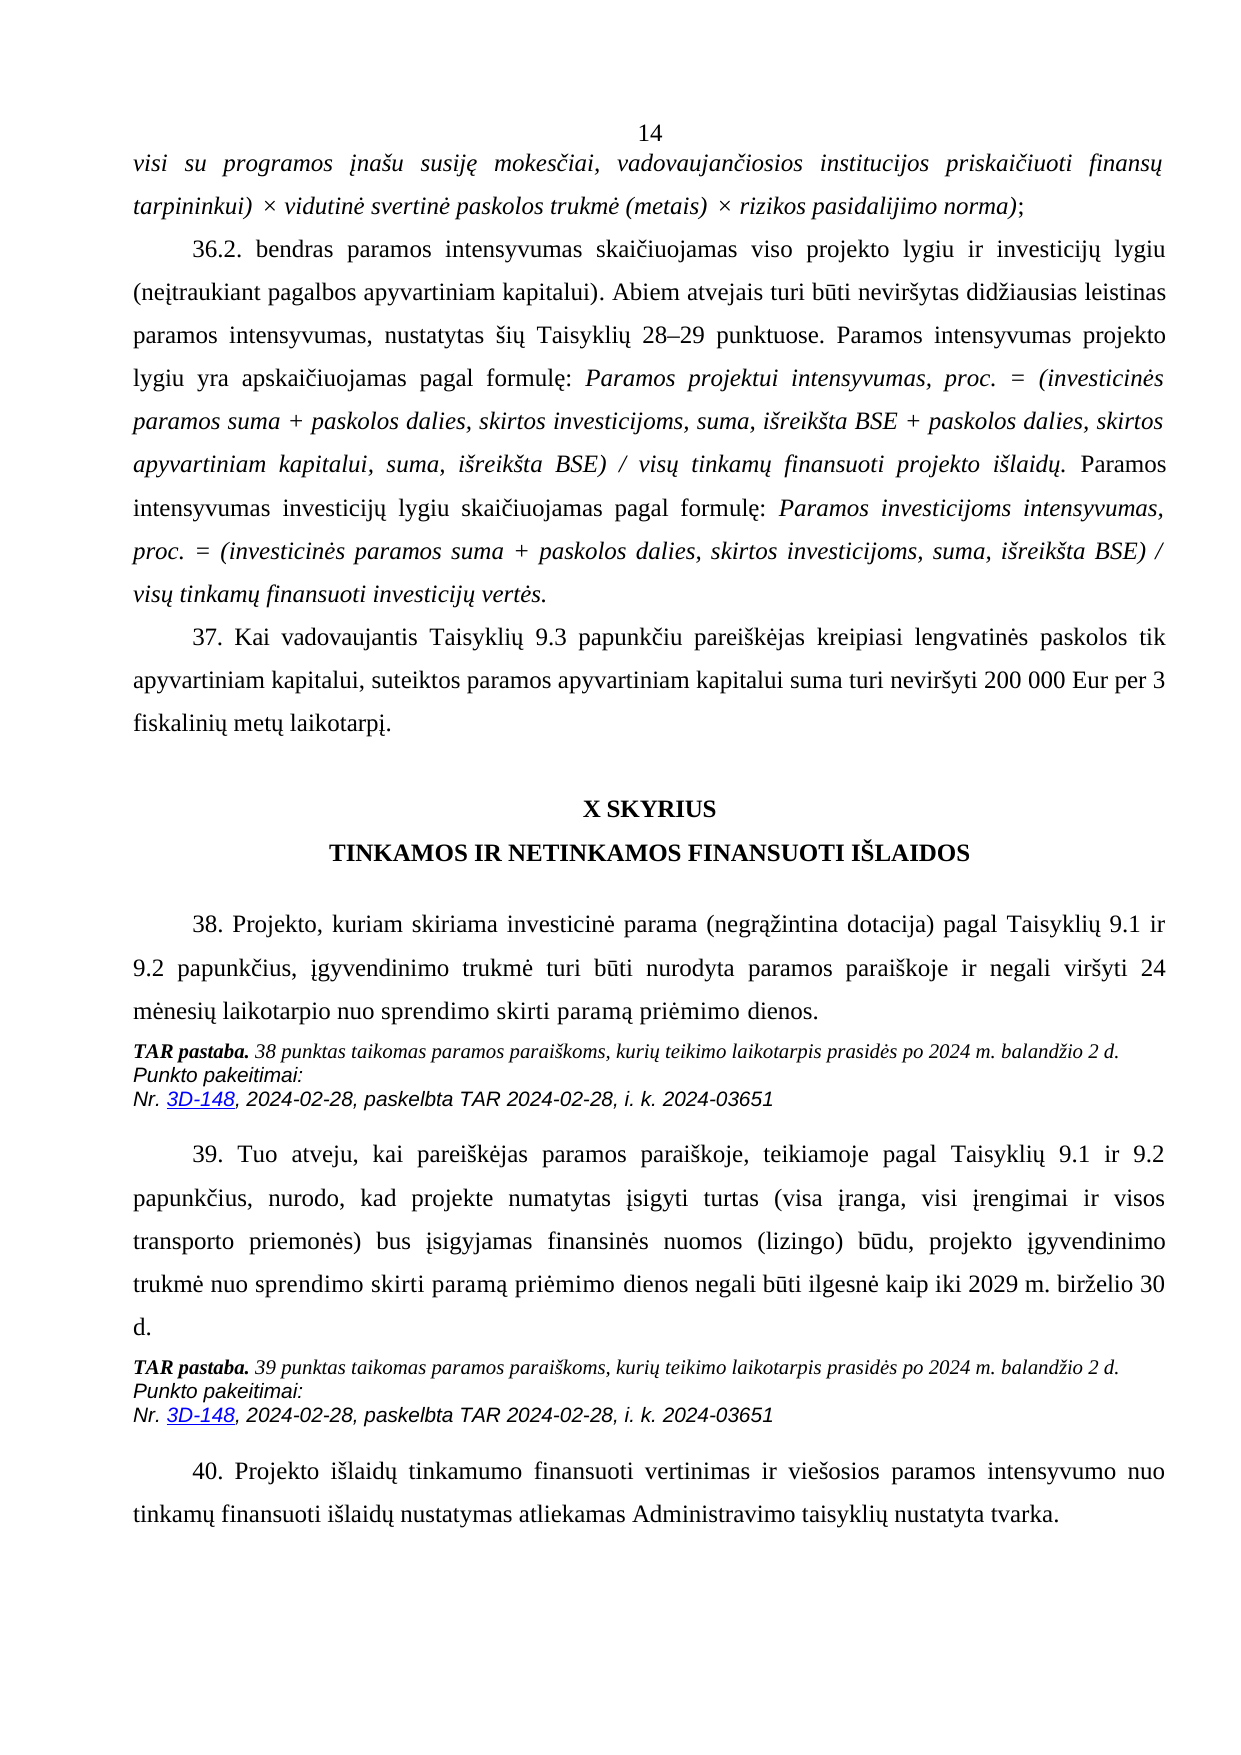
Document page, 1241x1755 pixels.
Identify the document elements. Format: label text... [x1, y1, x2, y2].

text Nr. 3D-148, 2024-02-28, paskelbta TAR 2024-02-28, i. k. 2024-03651 [133, 1403, 1166, 1427]
text Punkto pakeitimai: [133, 1379, 1166, 1403]
text TAR pastaba. 38 punktas taikomas paramos paraiškoms, kurių teikimo laikotarpis prasidės po 2024 m. balandžio 2 d. [133, 1039, 1166, 1063]
text 39. Tuo atveju, kai pareiškėjas paramos paraiškoje, teikiamoje pagal Taisyklių 9.1 ir 9.2 papunkčius, nurodo, kad projekte numatytas įsigyti turtas (visa įranga, visi įrengimai ir visos transporto priemonės) bus įsigyjamas finansinės nuomos (lizingo) būdu, projekto įgyvendinimo trukmė nuo sprendimo skirti paramą priėmimo dienos negali būti ilgesnė kaip iki 2029 m. birželio 30 d. [133, 1139, 1166, 1341]
text Punkto pakeitimai: [133, 1063, 1166, 1087]
text TAR pastaba. 39 punktas taikomas paramos paraiškoms, kurių teikimo laikotarpis prasidės po 2024 m. balandžio 2 d. [133, 1355, 1166, 1379]
text 38. Projekto, kuriam skiriama investicinė parama (negrąžintina dotacija) pagal Taisyklių 9.1 ir 9.2 papunkčius, įgyvendinimo trukmė turi būti nurodyta paramos paraiškoje ir negali viršyti 24 mėnesių laikotarpio nuo sprendimo skirti paramą priėmimo dienos. [133, 909, 1166, 1024]
text visi su programos įnašu susiję mokesčiai, vadovaujančiosios institucijos priskaičiuoti finansų tarpininkui) × vidutinė svertinė paskolos trukmė (metais) × rizikos pasidalijimo norma); [133, 148, 1166, 219]
text X SKYRIUS [133, 794, 1166, 823]
text 36.2. bendras paramos intensyvumas skaičiuojamas viso projekto lygiu ir investicijų lygiu (neįtraukiant pagalbos apyvartiniam kapitalui). Abiem atvejais turi būti neviršytas didžiausias leistinas paramos intensyvumas, nustatytas šių Taisyklių 28–29 punktuose. Paramos intensyvumas projekto lygiu yra apskaičiuojamas pagal formulę: Paramos projektui intensyvumas, proc. = (investicinės paramos suma + paskolos dalies, skirtos investicijoms, suma, išreikšta BSE + paskolos dalies, skirtos apyvartiniam kapitalui, suma, išreikšta BSE) / visų tinkamų finansuoti projekto išlaidų. Paramos intensyvumas investicijų lygiu skaičiuojamas pagal formulę: Paramos investicijoms intensyvumas, proc. = (investicinės paramos suma + paskolos dalies, skirtos investicijoms, suma, išreikšta BSE) / visų tinkamų finansuoti investicijų vertės. [133, 234, 1166, 608]
text Nr. 3D-148, 2024-02-28, paskelbta TAR 2024-02-28, i. k. 2024-03651 [133, 1087, 1166, 1111]
text 40. Projekto išlaidų tinkamumo finansuoti vertinimas ir viešosios paramos intensyvumo nuo tinkamų finansuoti išlaidų nustatymas atliekamas Administravimo taisyklių nustatyta tvarka. [133, 1456, 1166, 1528]
text TINKAMOS IR NETINKAMOS FINANSUOTI IŠLAIDOS [133, 838, 1166, 866]
text 37. Kai vadovaujantis Taisyklių 9.3 papunkčiu pareiškėjas kreipiasi lengvatinės paskolos tik apyvartiniam kapitalui, suteiktos paramos apyvartiniam kapitalui suma turi neviršyti 200 000 Eur per 3 fiskalinių metų laikotarpį. [133, 622, 1166, 737]
